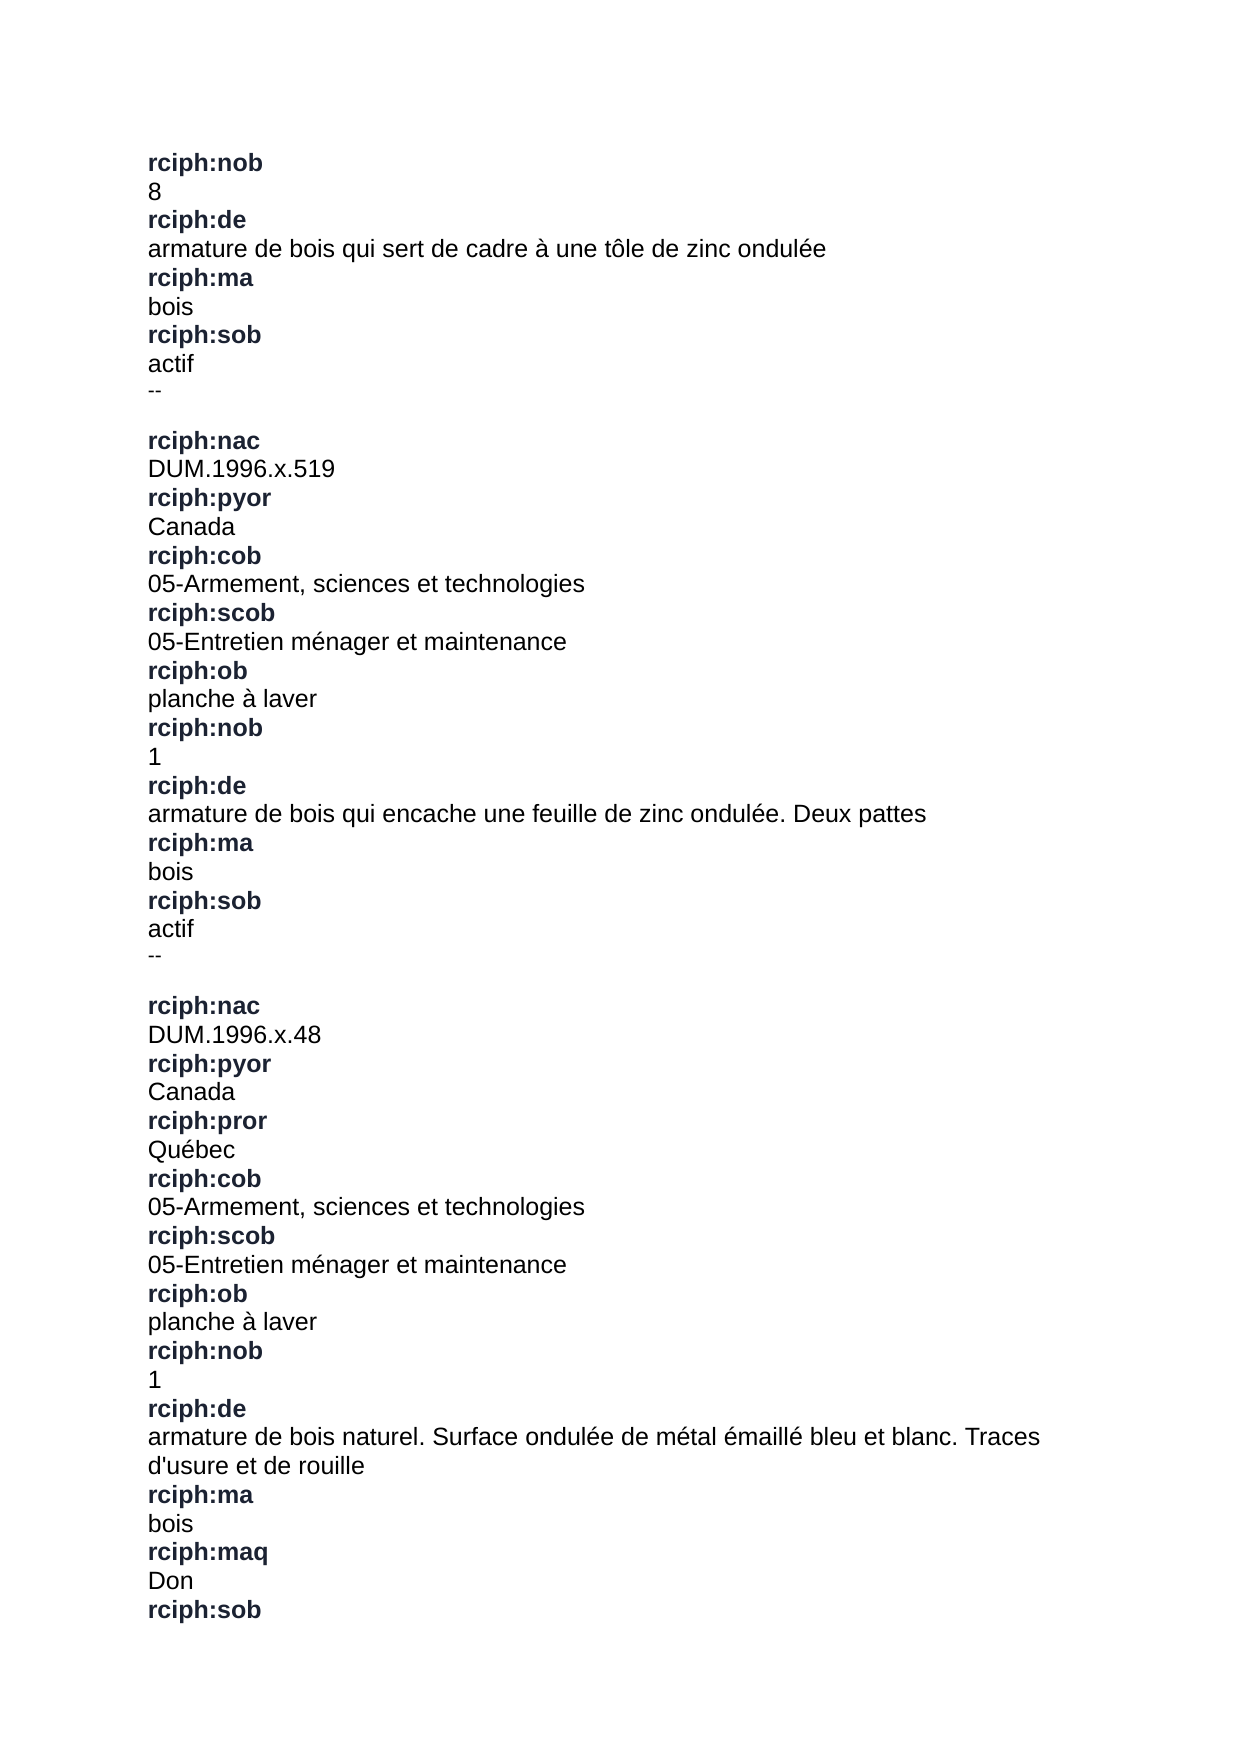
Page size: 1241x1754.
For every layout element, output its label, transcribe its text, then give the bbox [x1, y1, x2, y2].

text rciph:pror [148, 1106, 1092, 1135]
text bois [148, 291, 1092, 320]
text rciph:ob [148, 656, 1092, 684]
text 05-Armement, sciences et technologies [148, 1192, 1092, 1221]
text rciph:scob [148, 1221, 1092, 1250]
text rciph:nob [148, 148, 1092, 176]
text planche à laver [148, 684, 1092, 713]
text bois [148, 857, 1092, 886]
text planche à laver [148, 1307, 1092, 1336]
text rciph:sob [148, 1595, 1092, 1623]
text rciph:cob [148, 541, 1092, 569]
text bois [148, 1508, 1092, 1537]
text actif [148, 914, 1092, 943]
text rciph:sob [148, 886, 1092, 914]
text rciph:pyor [148, 1048, 1092, 1077]
text rciph:pyor [148, 483, 1092, 512]
text 05-Armement, sciences et technologies [148, 569, 1092, 598]
text armature de bois naturel. Surface ondulée de métal émaillé bleu et blanc. Traces d'usure et de rouille [148, 1422, 1092, 1480]
text rciph:de [148, 205, 1092, 234]
text Canada [148, 512, 1092, 541]
text rciph:ma [148, 828, 1092, 857]
text 8 [148, 176, 1092, 205]
text actif [148, 349, 1092, 378]
text rciph:scob [148, 598, 1092, 627]
text -- [148, 943, 1092, 967]
text rciph:nac [148, 426, 1092, 454]
text Don [148, 1566, 1092, 1595]
text -- [148, 378, 1092, 402]
text rciph:ma [148, 1480, 1092, 1508]
text rciph:ob [148, 1278, 1092, 1307]
text rciph:cob [148, 1163, 1092, 1192]
text rciph:de [148, 1393, 1092, 1422]
text rciph:ma [148, 263, 1092, 291]
text armature de bois qui encache une feuille de zinc ondulée. Deux pattes [148, 799, 1092, 828]
text Canada [148, 1077, 1092, 1106]
text rciph:de [148, 771, 1092, 799]
text Québec [148, 1135, 1092, 1163]
text DUM.1996.x.48 [148, 1020, 1092, 1048]
text 05-Entretien ménager et maintenance [148, 627, 1092, 656]
text 05-Entretien ménager et maintenance [148, 1250, 1092, 1278]
text DUM.1996.x.519 [148, 454, 1092, 483]
text rciph:nac [148, 991, 1092, 1020]
text armature de bois qui sert de cadre à une tôle de zinc ondulée [148, 234, 1092, 263]
text rciph:nob [148, 713, 1092, 742]
text rciph:maq [148, 1537, 1092, 1566]
text 1 [148, 1365, 1092, 1393]
text rciph:nob [148, 1336, 1092, 1365]
text rciph:sob [148, 320, 1092, 349]
text 1 [148, 742, 1092, 771]
